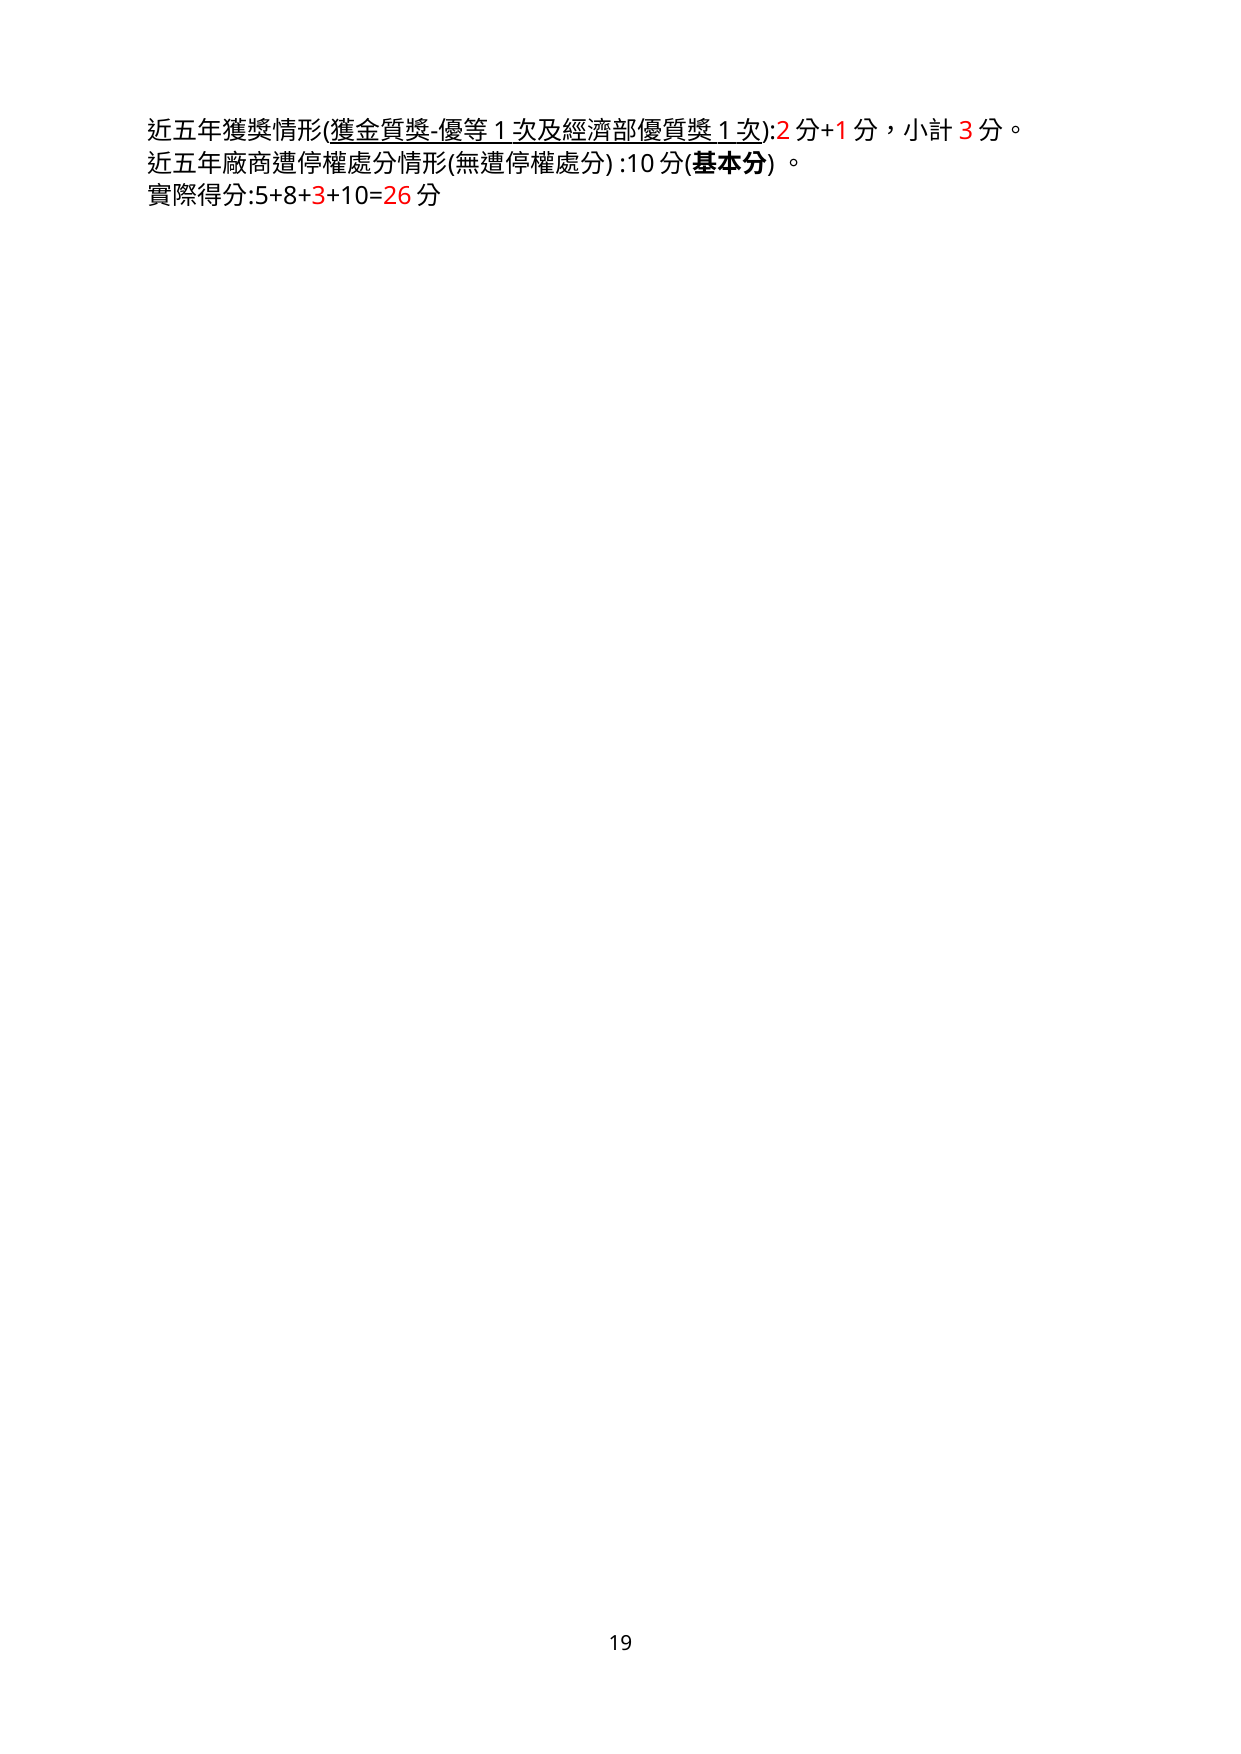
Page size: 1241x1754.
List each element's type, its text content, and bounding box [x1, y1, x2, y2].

text 近五年廠商遭停權處分情形(無遭停權處分) :10分(基本分) 。 [148, 150, 1122, 177]
text 實際得分:5+8+3+10=26分 [148, 183, 1122, 210]
text 近五年獲獎情形(獲金質獎-優等1次及經濟部優質獎1次):2分+1分，小計3分。 [148, 118, 1122, 145]
